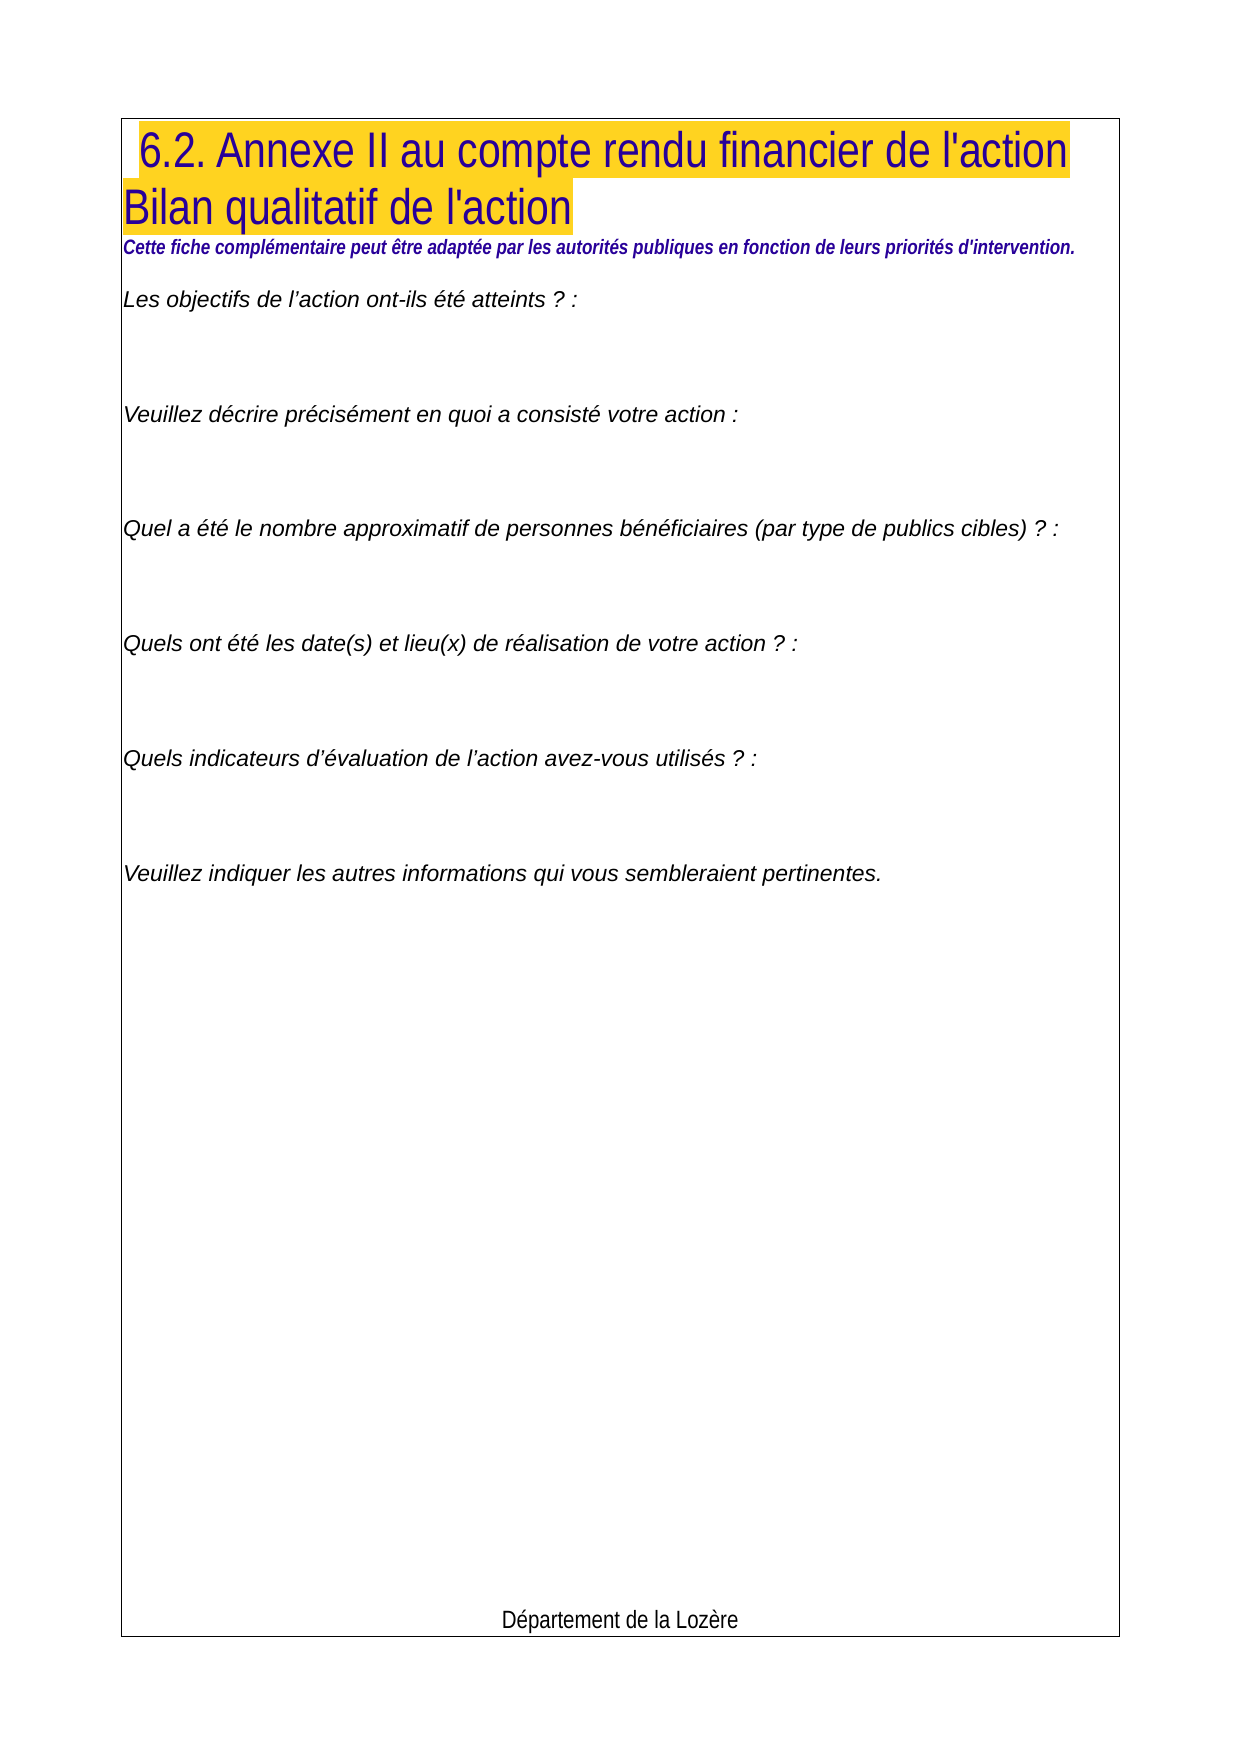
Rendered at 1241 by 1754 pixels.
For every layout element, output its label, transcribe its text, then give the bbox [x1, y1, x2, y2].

text Veuillez décrire précisément en quoi a consisté votre action : [123, 401, 1117, 427]
text Veuillez indiquer les autres informations qui vous sembleraient pertinentes. [123, 860, 1117, 886]
text Quels indicateurs d’évaluation de l’action avez-vous utilisés ? : [123, 745, 1117, 772]
text Cette fiche complémentaire peut être adaptée par les autorités publiques en fonction de leurs priorités d'intervention. [123, 235, 1117, 259]
text Quels ont été les date(s) et lieu(x) de réalisation de votre action ? : [123, 630, 1117, 657]
text Les objectifs de l’action ont-ils été atteints ? : [123, 286, 1117, 312]
text 6.2. Annexe II au compte rendu financier de l'action Bilan qualitatif de l'action [123, 121, 1117, 235]
text Quel a été le nombre approximatif de personnes bénéficiaires (par type de publics cibles) ? : [123, 515, 1117, 542]
